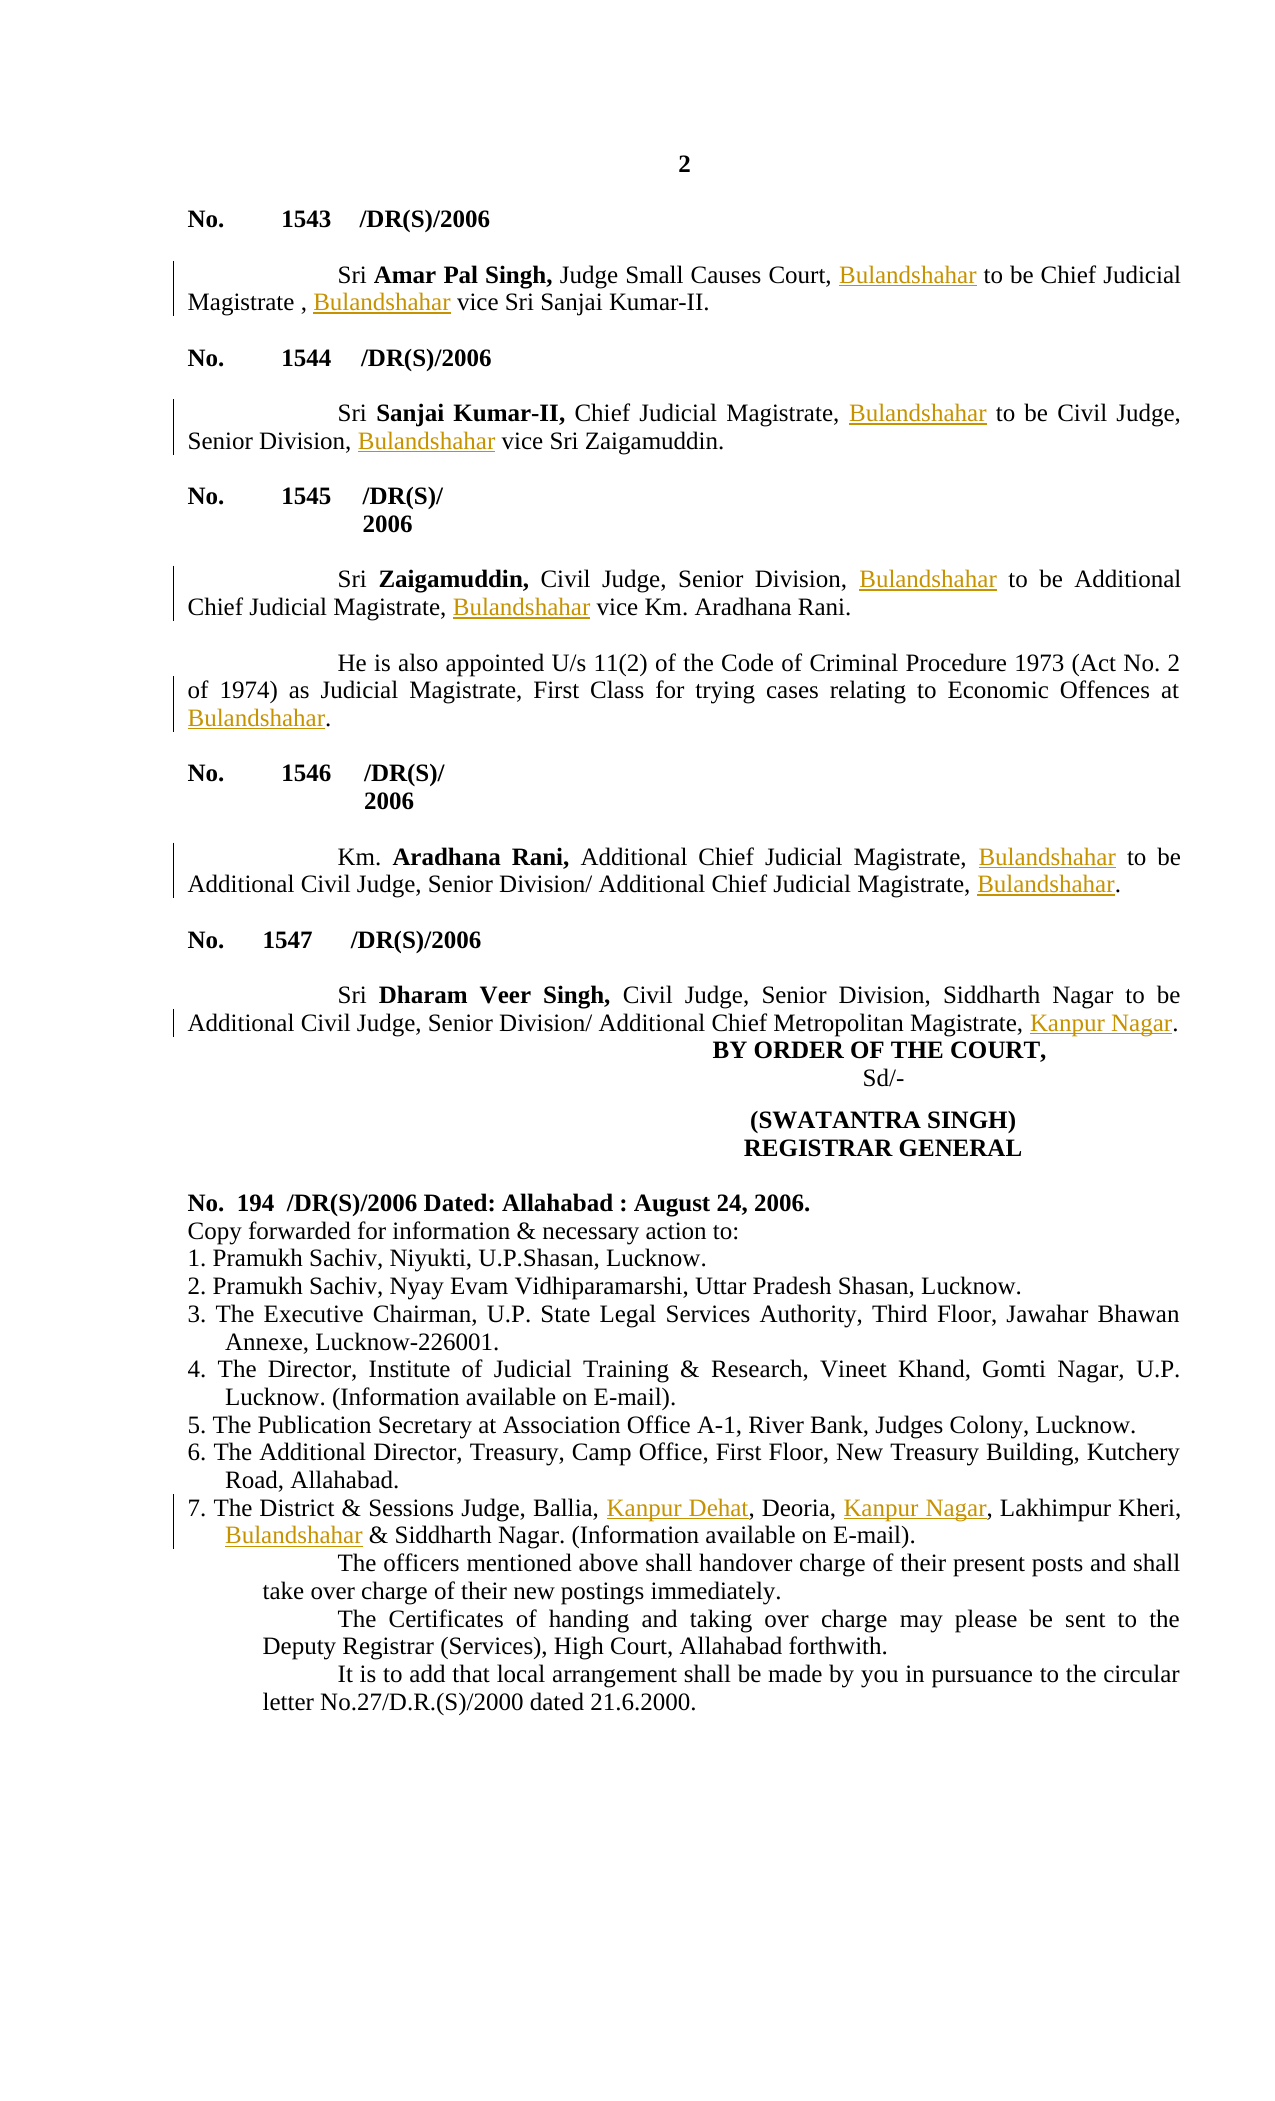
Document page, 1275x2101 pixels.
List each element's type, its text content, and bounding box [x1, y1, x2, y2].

text Copy forwarded for information & necessary action to: [187, 1217, 1181, 1244]
text No. 194 /DR(S)/2006 Dated: Allahabad : August 24, 2006. [187, 1189, 1181, 1217]
table_header No. [176, 760, 244, 815]
text 1. Pramukh Sachiv, Niyukti, U.P.Shasan, Lucknow. [187, 1244, 1181, 1272]
table_header /DR(S)/2006 [348, 205, 503, 233]
table_header /DR(S)/2006 [351, 483, 503, 538]
table_header 1543 [244, 205, 348, 233]
text Km. Aradhana Rani, Additional Chief Judicial Magistrate, Bulandshahar to be Additional Civil Judge, Senior Division/ Additional Chief Judicial Magistrate, Bulandshahar. [187, 843, 1181, 898]
table_header /DR(S)/2006 [350, 344, 503, 372]
text BY ORDER OF THE COURT, [637, 1037, 1181, 1064]
text 4. The Director, Institute of Judicial Training & Research, Vineet Khand, Gomti Nagar, U.P. Lucknow. (Information available on E-mail). [187, 1355, 1181, 1411]
text 2 [187, 150, 1181, 178]
text Sri Amar Pal Singh, Judge Small Causes Court, Bulandshahar to be Chief Judicial Magistrate , Bulandshahar vice Sri Sanjai Kumar-II. [187, 261, 1181, 316]
text 5. The Publication Secretary at Association Office A-1, River Bank, Judges Colony, Lucknow. [187, 1411, 1181, 1438]
text The officers mentioned above shall handover charge of their present posts and shall take over charge of their new postings immediately. [262, 1549, 1181, 1605]
text (SWATANTRA SINGH) [712, 1106, 1181, 1134]
text 2. Pramukh Sachiv, Nyay Evam Vidhiparamarshi, Uttar Pradesh Shasan, Lucknow. [187, 1272, 1181, 1300]
text He is also appointed U/s 11(2) of the Code of Criminal Procedure 1973 (Act No. 2 of 1974) as Judicial Magistrate, First Class for trying cases relating to Economic Offences at Bulandshahar. [187, 649, 1181, 732]
table_header /DR(S)/2006 [353, 760, 503, 815]
table_header No. [176, 483, 244, 538]
table_header 1547 [244, 926, 339, 953]
text REGISTRAR GENERAL [187, 1134, 1181, 1161]
table_header No. [176, 926, 244, 953]
text Sd/- [712, 1064, 1181, 1092]
table_header No. [176, 205, 244, 233]
table_header 1545 [244, 483, 351, 538]
text 3. The Executive Chairman, U.P. State Legal Services Authority, Third Floor, Jawahar Bhawan Annexe, Lucknow-226001. [187, 1300, 1181, 1355]
table_header /DR(S)/2006 [339, 926, 503, 953]
text The Certificates of handing and taking over charge may please be sent to the Deputy Registrar (Services), High Court, Allahabad forthwith. [262, 1605, 1181, 1660]
text Sri Zaigamuddin, Civil Judge, Senior Division, Bulandshahar to be Additional Chief Judicial Magistrate, Bulandshahar vice Km. Aradhana Rani. [187, 566, 1181, 621]
table_header 1544 [244, 344, 349, 372]
table_header 1546 [244, 760, 353, 815]
table_header No. [176, 344, 244, 372]
text 6. The Additional Director, Treasury, Camp Office, First Floor, New Treasury Building, Kutchery Road, Allahabad. [187, 1438, 1181, 1494]
text 7. The District & Sessions Judge, Ballia, Kanpur Dehat, Deoria, Kanpur Nagar, Lakhimpur Kheri, Bulandshahar & Siddharth Nagar. (Information available on E-mail). [187, 1494, 1181, 1549]
text Sri Sanjai Kumar-II, Chief Judicial Magistrate, Bulandshahar to be Civil Judge, Senior Division, Bulandshahar vice Sri Zaigamuddin. [187, 399, 1181, 455]
text Sri Dharam Veer Singh, Civil Judge, Senior Division, Siddharth Nagar to be Additional Civil Judge, Senior Division/ Additional Chief Metropolitan Magistrate, Kanpur Nagar. [187, 981, 1181, 1037]
text It is to add that local arrangement shall be made by you in pursuance to the circular letter No.27/D.R.(S)/2000 dated 21.6.2000. [262, 1660, 1181, 1716]
